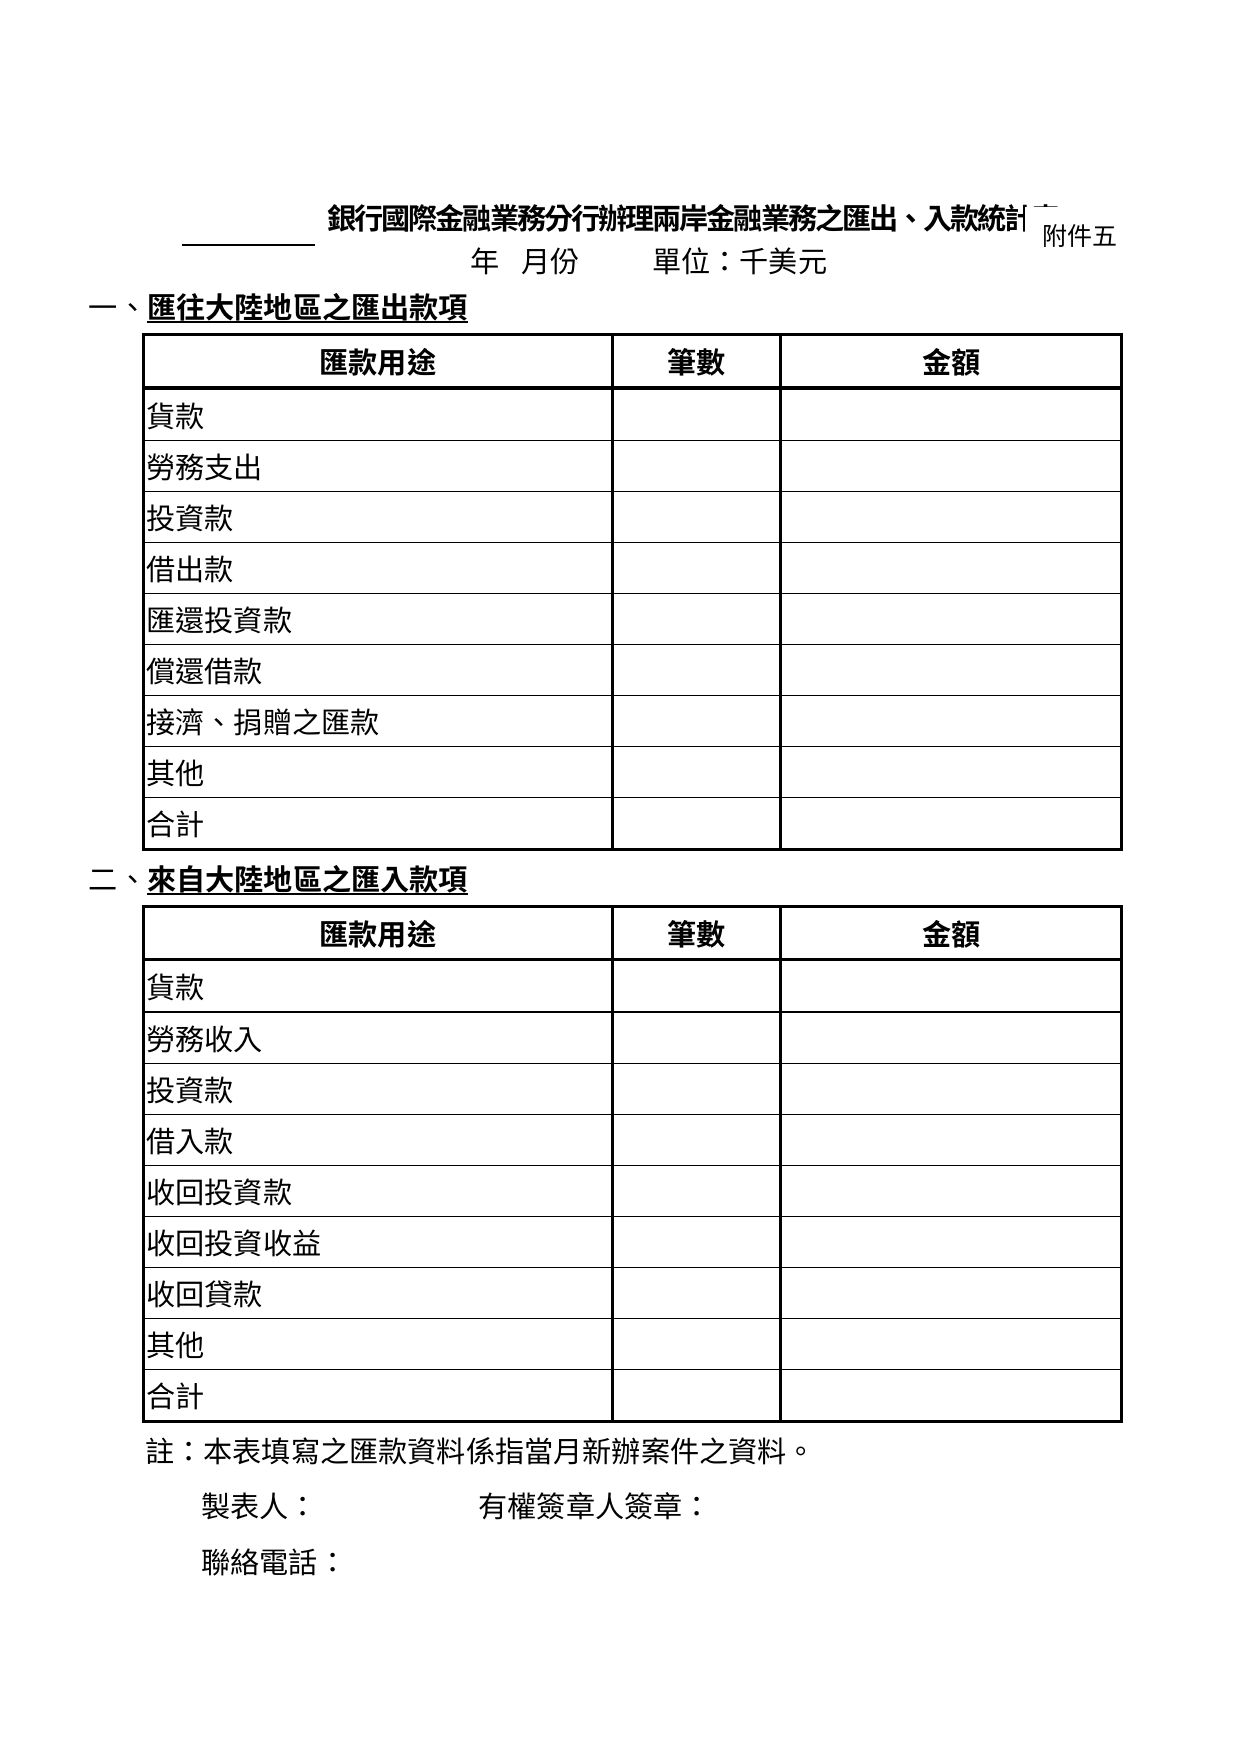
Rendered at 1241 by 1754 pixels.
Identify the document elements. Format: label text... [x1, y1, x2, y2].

table_header 金額 [782, 336, 1120, 386]
table_cell 匯還投資款 [145, 594, 611, 644]
table_cell [782, 1319, 1120, 1369]
text 銀行國際金融業務分行辦理兩岸金融業務之匯出、入款統計表 [89, 195, 1152, 237]
text 註：本表填寫之匯款資料係指當月新辦案件之資料。 [145, 1429, 1152, 1471]
table_cell 其他 [145, 1319, 611, 1369]
table_cell 收回投資收益 [145, 1217, 611, 1267]
table_cell 合計 [145, 1370, 611, 1420]
table_cell [614, 1217, 779, 1267]
text 製表人： 有權簽章人簽章： [201, 1477, 1152, 1527]
text 附件五 [1042, 216, 1142, 252]
table_cell [782, 696, 1120, 746]
table_cell [782, 798, 1120, 848]
table_cell [614, 961, 779, 1011]
table_cell 償還借款 [145, 645, 611, 695]
table_cell [614, 1064, 779, 1113]
table_cell [614, 1268, 779, 1318]
table_cell [782, 543, 1120, 593]
table_cell [782, 1115, 1120, 1164]
table_cell 借出款 [145, 543, 611, 593]
table_cell [782, 645, 1120, 695]
table_cell 投資款 [145, 492, 611, 542]
table_cell [782, 594, 1120, 644]
table_cell [782, 441, 1120, 491]
table_cell [782, 747, 1120, 797]
table_cell 借入款 [145, 1115, 611, 1164]
table_header 匯款用途 [145, 336, 611, 386]
table_cell [614, 1013, 779, 1062]
table_cell [614, 390, 779, 439]
table_cell [614, 1166, 779, 1216]
table_cell [614, 1370, 779, 1420]
table_cell [782, 1268, 1120, 1318]
table_cell 收回投資款 [145, 1166, 611, 1216]
table_cell 勞務收入 [145, 1013, 611, 1062]
text 二、來自大陸地區之匯入款項 [89, 857, 1152, 899]
table_cell [614, 645, 779, 695]
text 銀行國際金融業務分行辦理兩岸金融業務之匯出、入款統計表 [1027, 209, 1157, 263]
table_cell [614, 492, 779, 542]
table_cell [782, 390, 1120, 439]
table_cell [782, 1166, 1120, 1216]
table_header 筆數 [614, 336, 779, 386]
text 聯絡電話： [201, 1533, 1152, 1583]
table_cell 其他 [145, 747, 611, 797]
table_header 金額 [782, 908, 1120, 958]
table_cell 勞務支出 [145, 441, 611, 491]
table_cell [782, 1013, 1120, 1062]
table_cell [782, 492, 1120, 542]
text 一、匯往大陸地區之匯出款項 [89, 285, 1152, 327]
table_cell 合計 [145, 798, 611, 848]
table_cell [614, 1115, 779, 1164]
table_cell [782, 961, 1120, 1011]
table_cell 收回貸款 [145, 1268, 611, 1318]
table_cell [782, 1217, 1120, 1267]
table_cell [614, 747, 779, 797]
table_cell [614, 798, 779, 848]
table_cell 貨款 [145, 390, 611, 439]
table_cell 投資款 [145, 1064, 611, 1113]
table_cell [614, 1319, 779, 1369]
table_cell [782, 1064, 1120, 1113]
table_header 筆數 [614, 908, 779, 958]
table_cell 貨款 [145, 961, 611, 1011]
table_cell 接濟、捐贈之匯款 [145, 696, 611, 746]
table_header 匯款用途 [145, 908, 611, 958]
text 年 月份 單位：千美元 [89, 244, 1152, 279]
table_cell [614, 441, 779, 491]
table_cell [614, 594, 779, 644]
table_cell [614, 696, 779, 746]
table_cell [614, 543, 779, 593]
table_cell [782, 1370, 1120, 1420]
